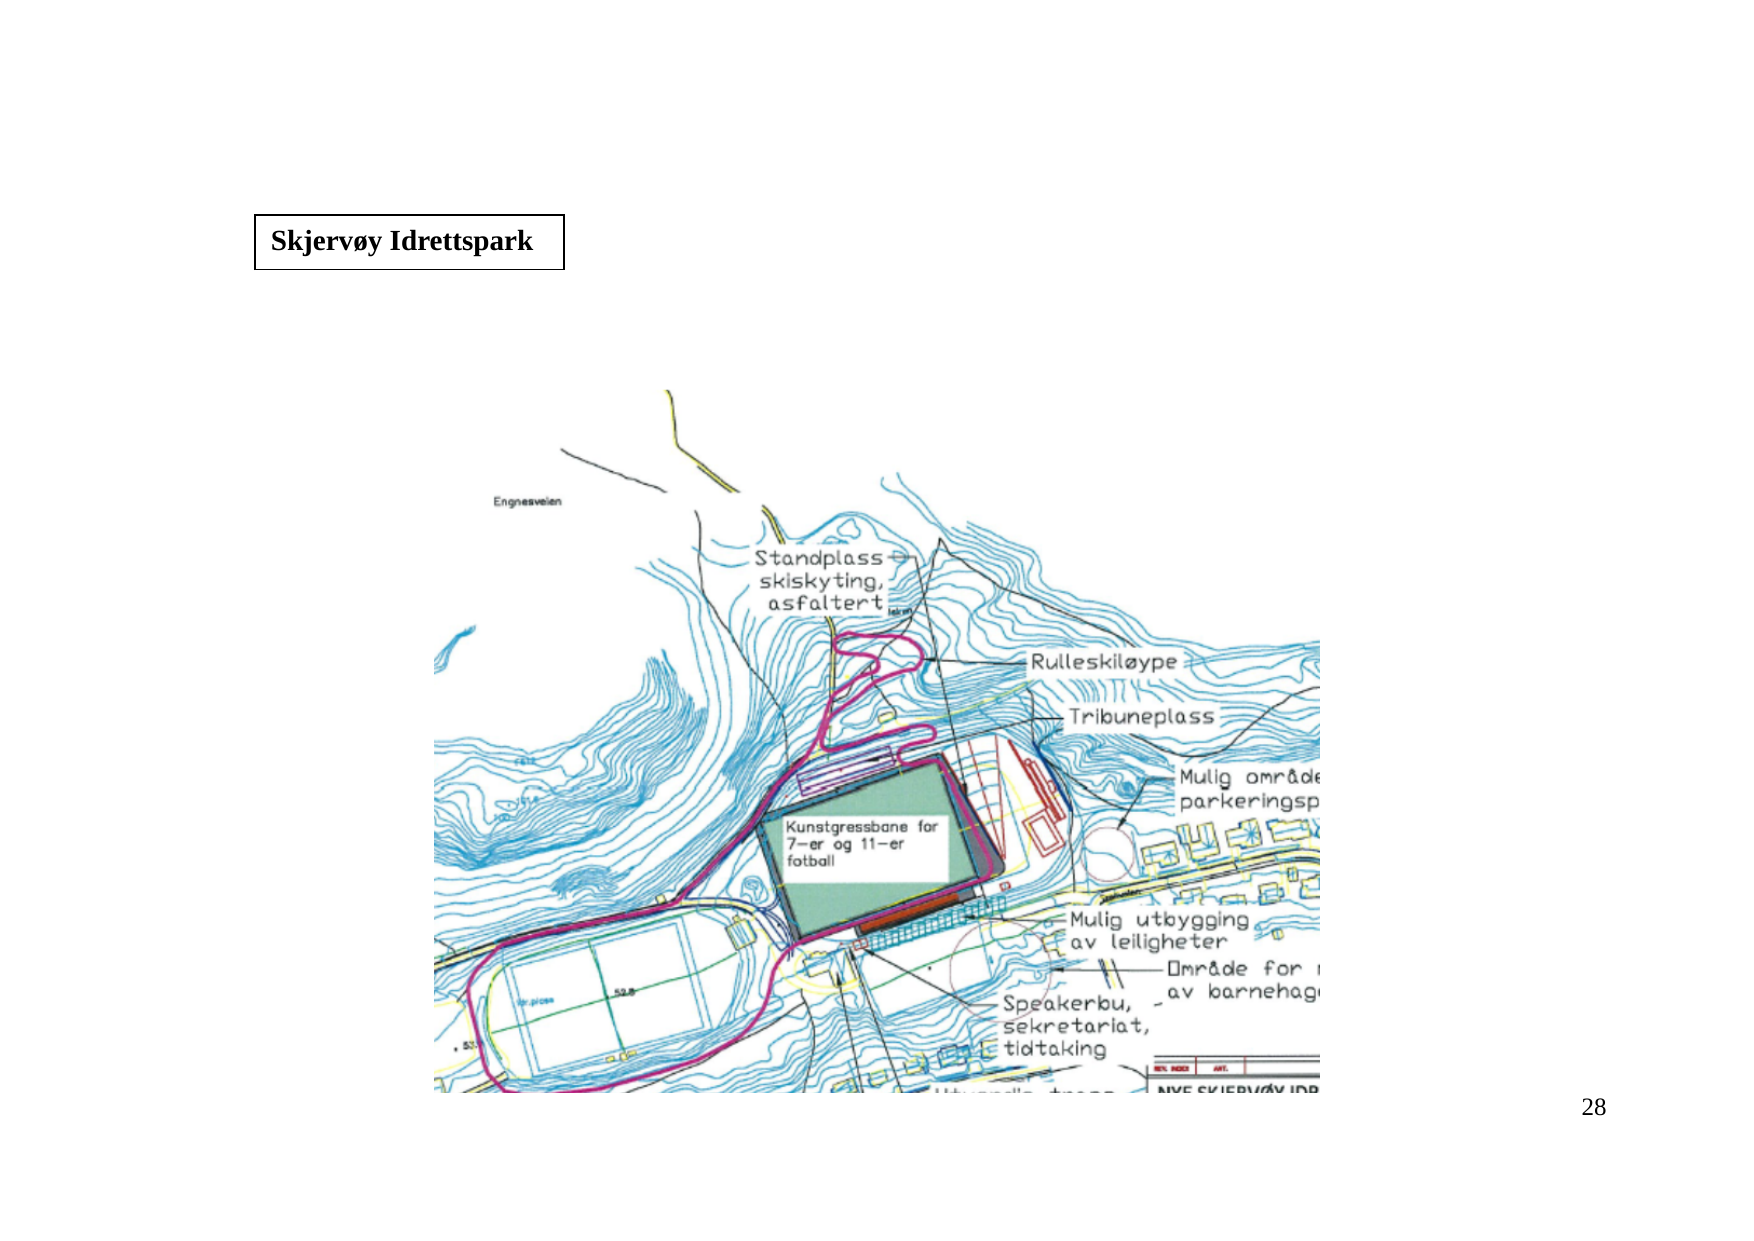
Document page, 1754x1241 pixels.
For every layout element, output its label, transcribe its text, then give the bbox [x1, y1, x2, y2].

text Skjervøy Idrettspark [271, 223, 548, 256]
